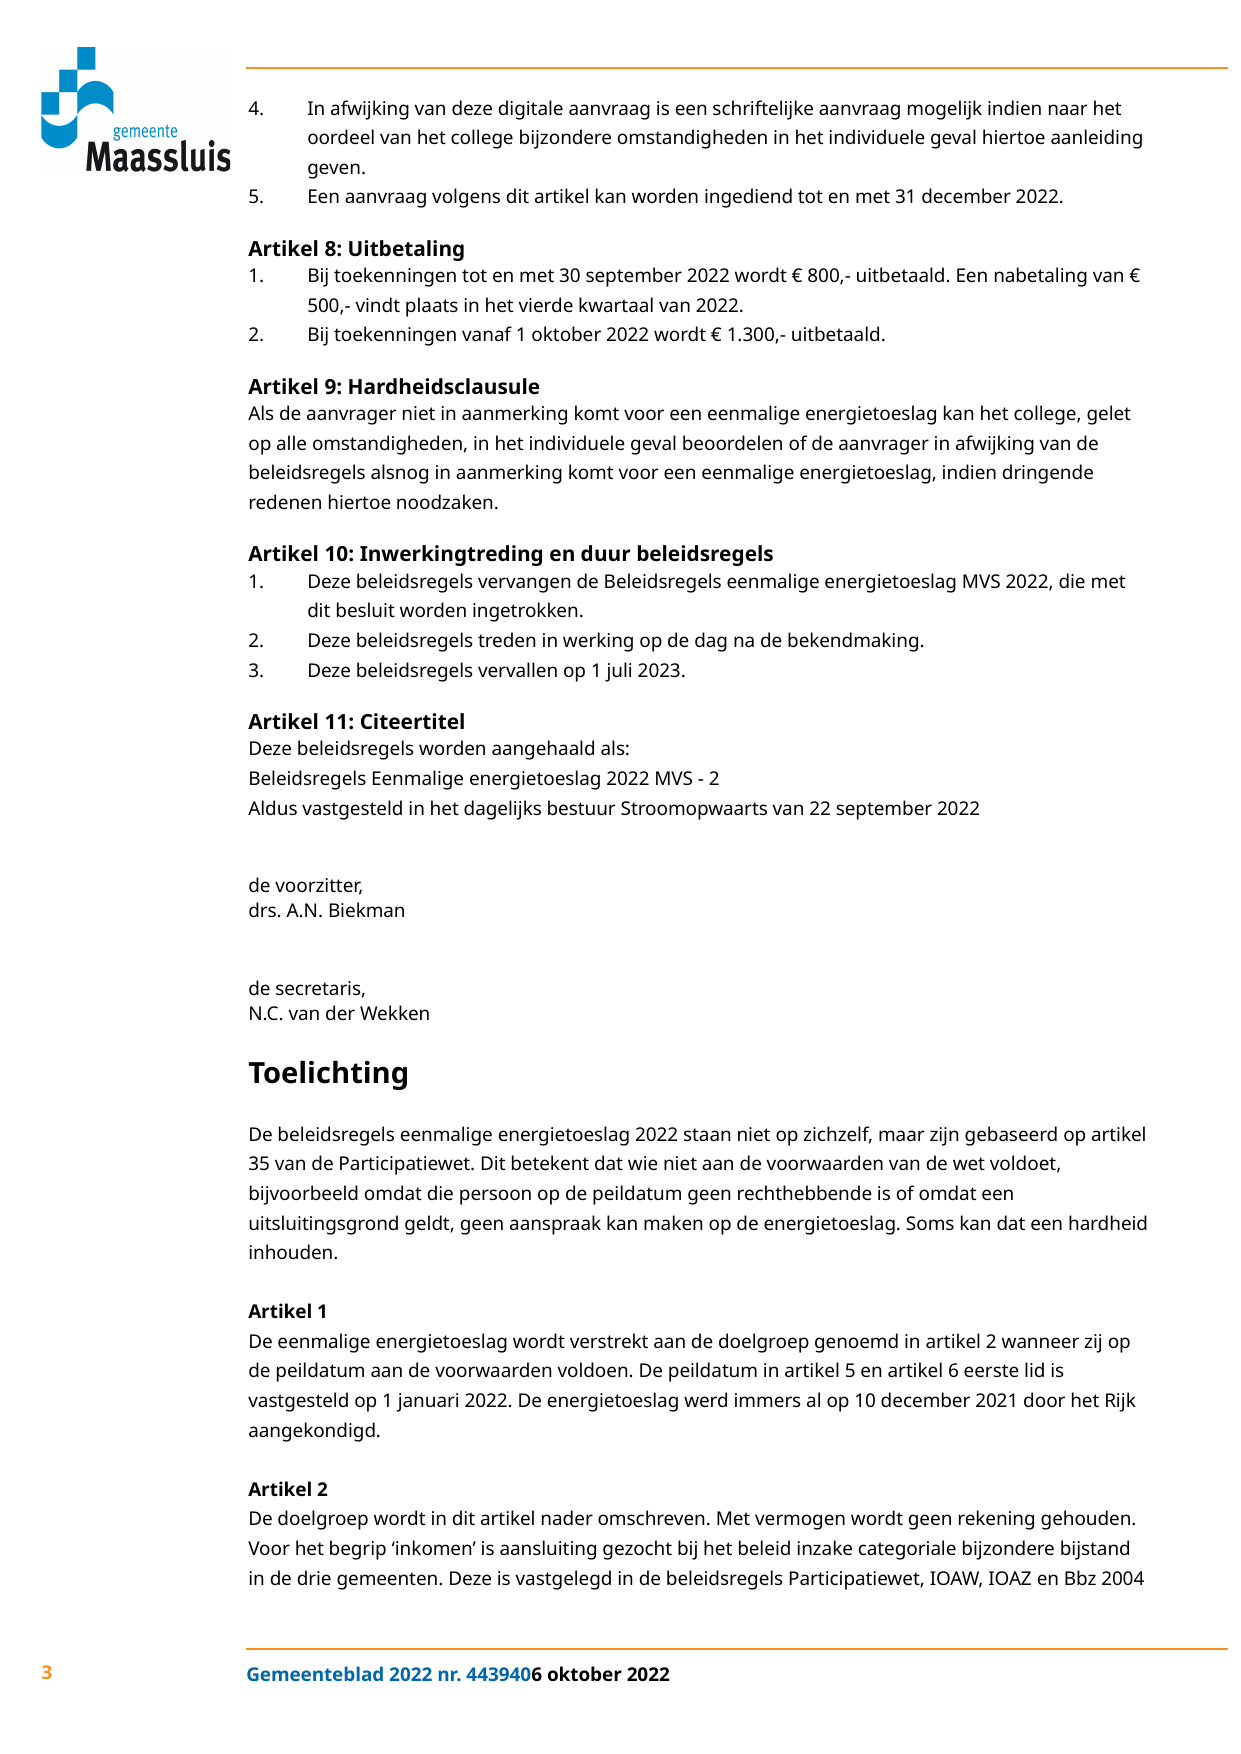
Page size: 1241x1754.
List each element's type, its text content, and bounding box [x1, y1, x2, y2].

text Artikel 9: Hardheidsclausule [248, 372, 1152, 400]
text N.C. van der Wekken [248, 1001, 1152, 1026]
text Aldus vastgesteld in het dagelijks bestuur Stroomopwaarts van 22 september 2022 [248, 795, 1152, 821]
text De eenmalige energietoeslag wordt verstrekt aan de doelgroep genoemd in artikel 2 wanneer zij op de peildatum aan de voorwaarden voldoen. De peildatum in artikel 5 en artikel 6 eerste lid is vastgesteld op 1 januari 2022. De energietoeslag werd immers al op 10 december 2021 door het Rijk aangekondigd. [248, 1328, 1152, 1442]
text Artikel 1 [248, 1298, 1152, 1324]
text Toelichting [248, 1052, 1152, 1092]
text de voorzitter, [248, 872, 1152, 898]
text De doelgroep wordt in dit artikel nader omschreven. Met vermogen wordt geen rekening gehouden. Voor het begrip ‘inkomen’ is aansluiting gezocht bij het beleid inzake categoriale bijzondere bijstand in de drie gemeenten. Deze is vastgelegd in de beleidsregels Participatiewet, IOAW, IOAZ en Bbz 2004 [248, 1506, 1152, 1590]
text Artikel 8: Uitbetaling [248, 234, 1152, 262]
text Beleidsregels Eenmalige energietoeslag 2022 MVS - 2 [248, 765, 1152, 791]
list Deze beleidsregels treden in werking op de dag na de bekendmaking. [248, 627, 1152, 653]
text drs. A.N. Biekman [248, 898, 1152, 923]
text Deze beleidsregels worden aangehaald als: [248, 736, 1152, 761]
text Als de aanvrager niet in aanmerking komt voor een eenmalige energietoeslag kan het college, gelet op alle omstandigheden, in het individuele geval beoordelen of de aanvrager in afwijking van de beleidsregels alsnog in aanmerking komt voor een eenmalige energietoeslag, indien dringende redenen hiertoe noodzaken. [248, 400, 1152, 515]
list In afwijking van deze digitale aanvraag is een schriftelijke aanvraag mogelijk indien naar het oordeel van het college bijzondere omstandigheden in het individuele geval hiertoe aanleiding geven. [248, 95, 1152, 180]
list Deze beleidsregels vervallen op 1 juli 2023. [248, 657, 1152, 682]
text de secretaris, [248, 975, 1152, 1001]
text Artikel 10: Inwerkingtreding en duur beleidsregels [248, 539, 1152, 568]
list Een aanvraag volgens dit artikel kan worden ingediend tot en met 31 december 2022. [248, 183, 1152, 209]
list Deze beleidsregels vervangen de Beleidsregels eenmalige energietoeslag MVS 2022, die met dit besluit worden ingetrokken. [248, 568, 1152, 623]
list Bij toekenningen tot en met 30 september 2022 wordt € 800,- uitbetaald. Een nabetaling van € 500,- vindt plaats in het vierde kwartaal van 2022. [248, 262, 1152, 318]
text De beleidsregels eenmalige energietoeslag 2022 staan niet op zichzelf, maar zijn gebaseerd op artikel 35 van de Participatiewet. Dit betekent dat wie niet aan de voorwaarden van de wet voldoet, bijvoorbeeld omdat die persoon op de peildatum geen rechthebbende is of omdat een uitsluitingsgrond geldt, geen aanspraak kan maken op de energietoeslag. Soms kan dat een hardheid inhouden. [248, 1121, 1152, 1265]
picture [41, 47, 231, 172]
picture [41, 47, 77, 92]
text Artikel 11: Citeertitel [248, 707, 1152, 736]
text Artikel 2 [248, 1476, 1152, 1502]
list Bij toekenningen vanaf 1 oktober 2022 wordt € 1.300,- uitbetaald. [248, 322, 1152, 347]
